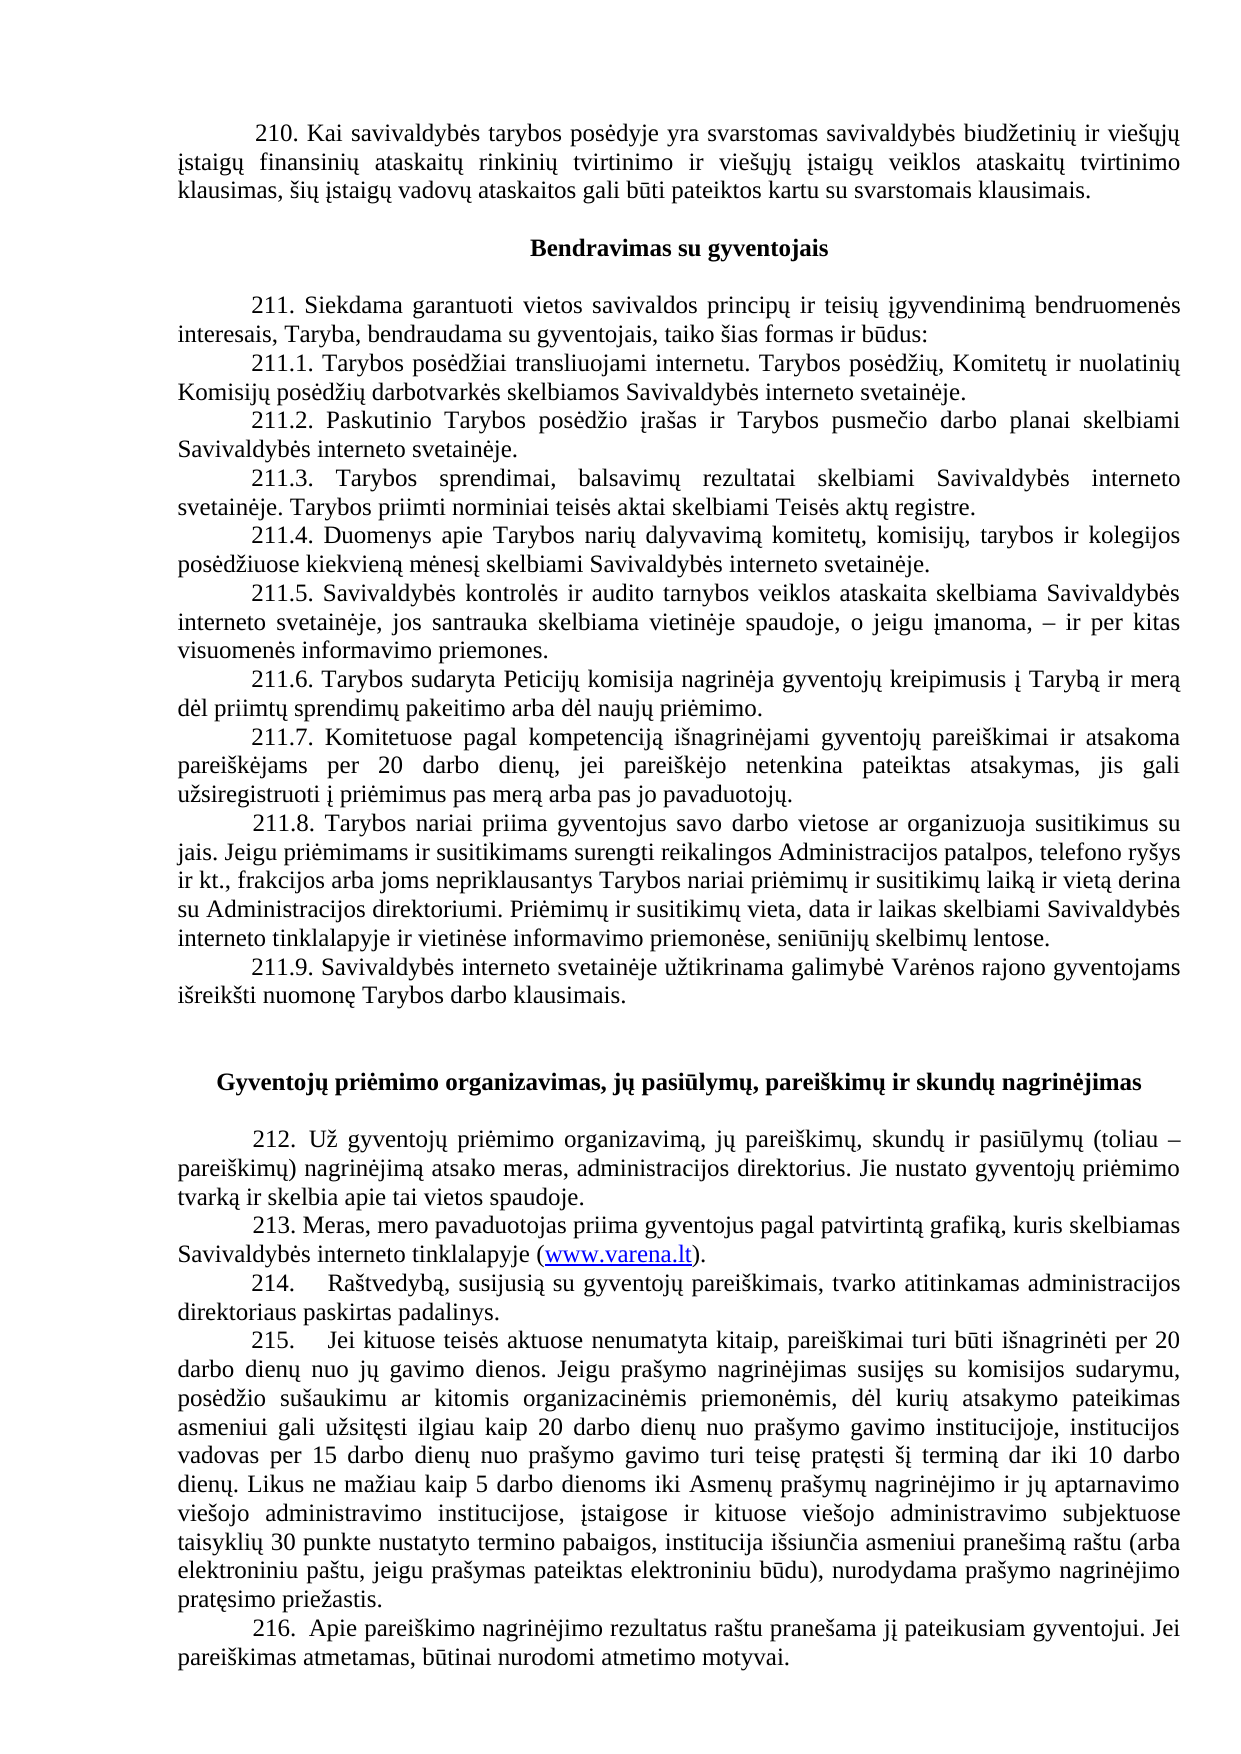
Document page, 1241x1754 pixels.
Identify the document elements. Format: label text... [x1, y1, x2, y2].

text Bendravimas su gyventojais [177, 233, 1181, 262]
text 211.8. Tarybos nariai priima gyventojus savo darbo vietose ar organizuoja susitikimus su jais. Jeigu priėmimams ir susitikimams surengti reikalingos Administracijos patalpos, telefono ryšys ir kt., frakcijos arba joms nepriklausantys Tarybos nariai priėmimų ir susitikimų laiką ir vietą derina su Administracijos direktoriumi. Priėmimų ir susitikimų vieta, data ir laikas skelbiami Savivaldybės interneto tinklalapyje ir vietinėse informavimo priemonėse, seniūnijų skelbimų lentose. [177, 808, 1181, 952]
text 211.7. Komitetuose pagal kompetenciją išnagrinėjami gyventojų pareiškimai ir atsakoma pareiškėjams per 20 darbo dienų, jei pareiškėjo netenkina pateiktas atsakymas, jis gali užsiregistruoti į priėmimus pas merą arba pas jo pavaduotojų. [177, 722, 1181, 808]
text 211.9. Savivaldybės interneto svetainėje užtikrinama galimybė Varėnos rajono gyventojams išreikšti nuomonę Tarybos darbo klausimais. [177, 952, 1181, 1009]
text 211.4. Duomenys apie Tarybos narių dalyvavimą komitetų, komisijų, tarybos ir kolegijos posėdžiuose kiekvieną mėnesį skelbiami Savivaldybės interneto svetainėje. [177, 521, 1181, 578]
text 212. Už gyventojų priėmimo organizavimą, jų pareiškimų, skundų ir pasiūlymų (toliau – pareiškimų) nagrinėjimą atsako meras, administracijos direktorius. Jie nustato gyventojų priėmimo tvarką ir skelbia apie tai vietos spaudoje. [177, 1124, 1181, 1211]
text 214. Raštvedybą, susijusią su gyventojų pareiškimais, tvarko atitinkamas administracijos direktoriaus paskirtas padalinys. [177, 1268, 1181, 1326]
text 211.2. Paskutinio Tarybos posėdžio įrašas ir Tarybos pusmečio darbo planai skelbiami Savivaldybės interneto svetainėje. [177, 406, 1181, 463]
text 211. Siekdama garantuoti vietos savivaldos principų ir teisių įgyvendinimą bendruomenės interesais, Taryba, bendraudama su gyventojais, taiko šias formas ir būdus: [177, 291, 1181, 348]
text 211.5. Savivaldybės kontrolės ir audito tarnybos veiklos ataskaita skelbiama Savivaldybės interneto svetainėje, jos santrauka skelbiama vietinėje spaudoje, o jeigu įmanoma, – ir per kitas visuomenės informavimo priemones. [177, 578, 1181, 664]
text 211.3. Tarybos sprendimai, balsavimų rezultatai skelbiami Savivaldybės interneto svetainėje. Tarybos priimti norminiai teisės aktai skelbiami Teisės aktų registre. [177, 463, 1181, 521]
text 210. Kai savivaldybės tarybos posėdyje yra svarstomas savivaldybės biudžetinių ir viešųjų įstaigų finansinių ataskaitų rinkinių tvirtinimo ir viešųjų įstaigų veiklos ataskaitų tvirtinimo klausimas, šių įstaigų vadovų ataskaitos gali būti pateiktos kartu su svarstomais klausimais. [177, 118, 1181, 204]
text 211.6. Tarybos sudaryta Peticijų komisija nagrinėja gyventojų kreipimusis į Tarybą ir merą dėl priimtų sprendimų pakeitimo arba dėl naujų priėmimo. [177, 664, 1181, 722]
text 211.1. Tarybos posėdžiai transliuojami internetu. Tarybos posėdžių, Komitetų ir nuolatinių Komisijų posėdžių darbotvarkės skelbiamos Savivaldybės interneto svetainėje. [177, 348, 1181, 406]
text 216. Apie pareiškimo nagrinėjimo rezultatus raštu pranešama jį pateikusiam gyventojui. Jei pareiškimas atmetamas, būtinai nurodomi atmetimo motyvai. [177, 1613, 1181, 1671]
text 213. Meras, mero pavaduotojas priima gyventojus pagal patvirtintą grafiką, kuris skelbiamas Savivaldybės interneto tinklalapyje (www.varena.lt). [177, 1211, 1181, 1268]
text 215. Jei kituose teisės aktuose nenumatyta kitaip, pareiškimai turi būti išnagrinėti per 20 darbo dienų nuo jų gavimo dienos. Jeigu prašymo nagrinėjimas susijęs su komisijos sudarymu, posėdžio sušaukimu ar kitomis organizacinėmis priemonėmis, dėl kurių atsakymo pateikimas asmeniui gali užsitęsti ilgiau kaip 20 darbo dienų nuo prašymo gavimo institucijoje, institucijos vadovas per 15 darbo dienų nuo prašymo gavimo turi teisę pratęsti šį terminą dar iki 10 darbo dienų. Likus ne mažiau kaip 5 darbo dienoms iki Asmenų prašymų nagrinėjimo ir jų aptarnavimo viešojo administravimo institucijose, įstaigose ir kituose viešojo administravimo subjektuose taisyklių 30 punkte nustatyto termino pabaigos, institucija išsiunčia asmeniui pranešimą raštu (arba elektroniniu paštu, jeigu prašymas pateiktas elektroniniu būdu), nurodydama prašymo nagrinėjimo pratęsimo priežastis. [177, 1326, 1181, 1613]
text Gyventojų priėmimo organizavimas, jų pasiūlymų, pareiškimų ir skundų nagrinėjimas [177, 1067, 1181, 1096]
